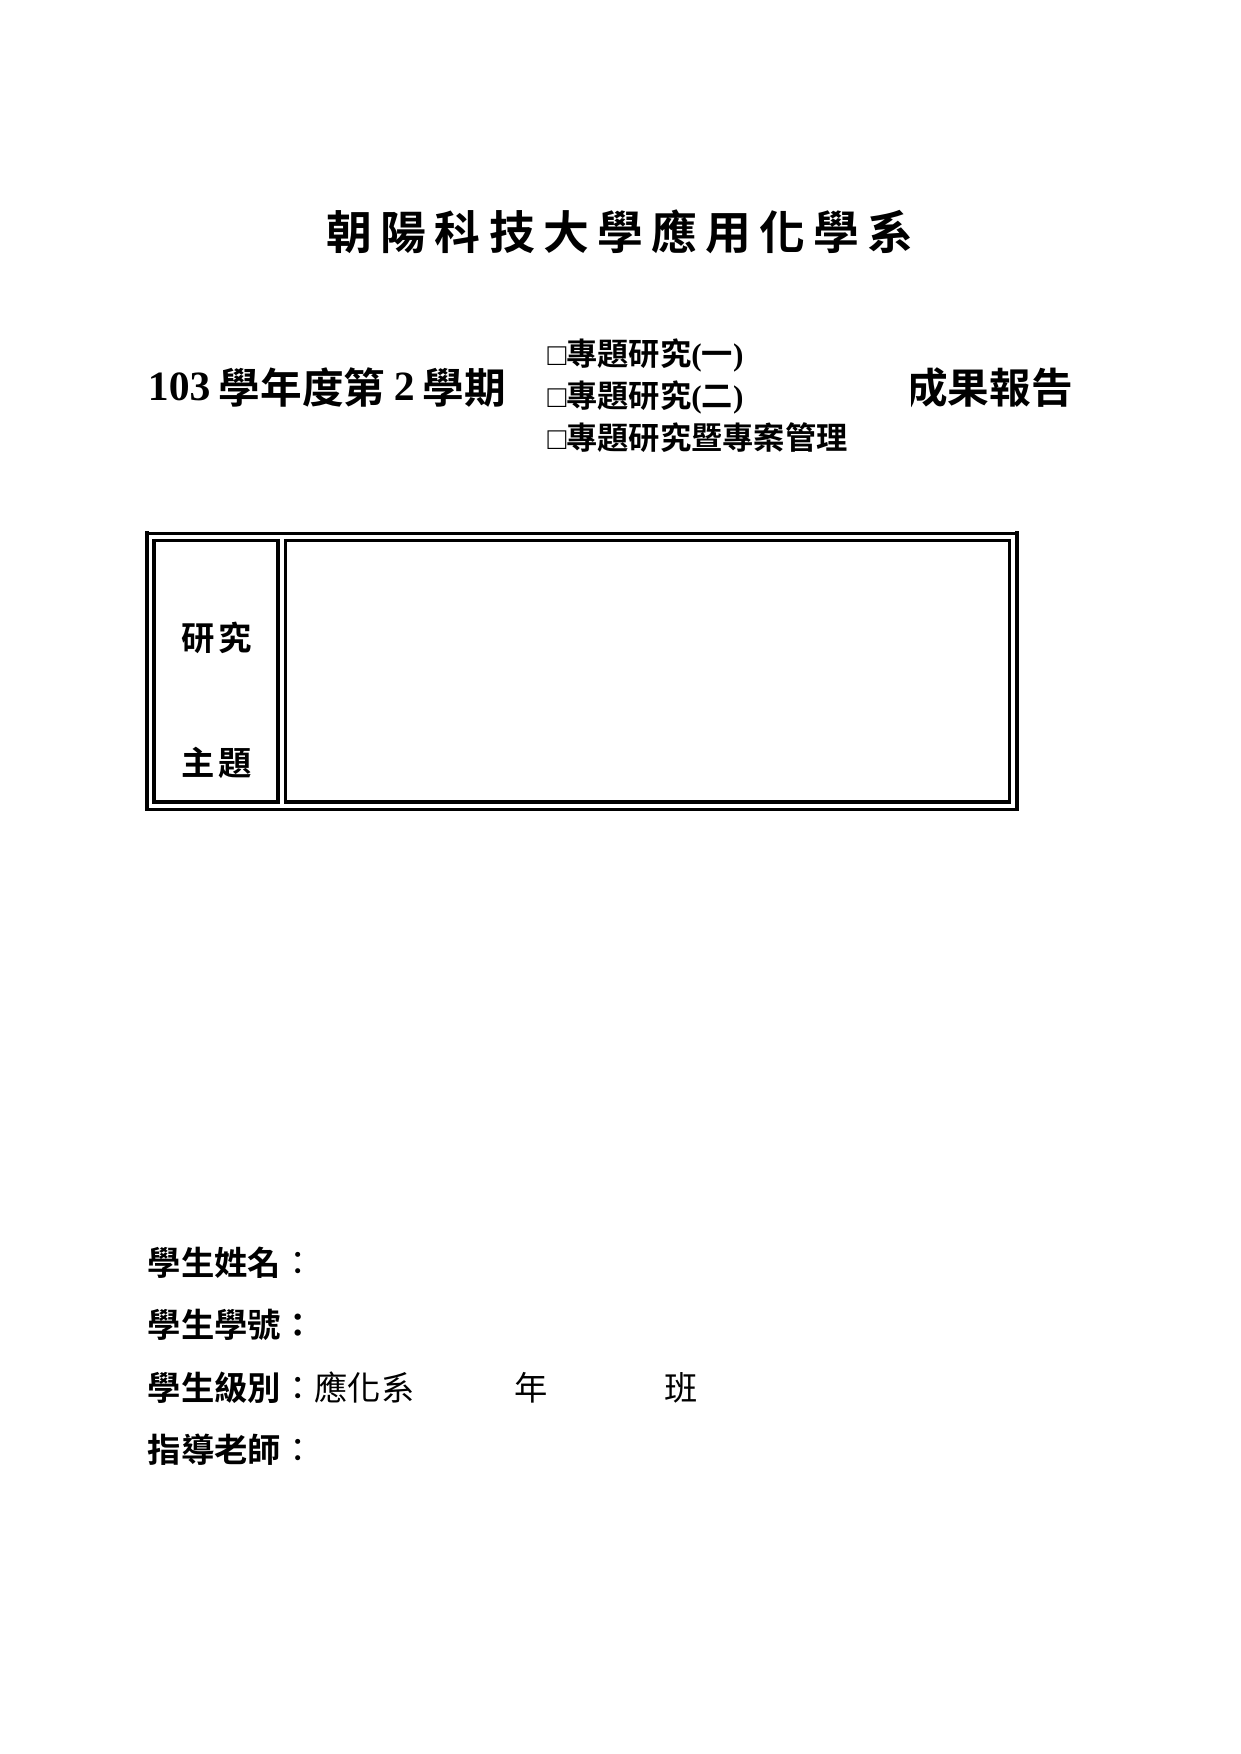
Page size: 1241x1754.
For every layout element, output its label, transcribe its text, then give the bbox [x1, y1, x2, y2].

table_header 研究 主題 [151, 535, 282, 800]
text 103學年度第2學期 成果報告 [911, 344, 1107, 406]
table_header [287, 542, 1008, 800]
text 103學年度第2學期 成果報告 [912, 379, 931, 406]
text 指導老師： [148, 1406, 1092, 1469]
text 103學年度第2學期 成果報告 [148, 344, 532, 406]
text □專題研究(一) [547, 332, 896, 374]
text □專題研究暨專案管理 [547, 416, 896, 457]
text □專題研究(二) [547, 374, 896, 416]
text 學生學號： [148, 1281, 1092, 1344]
text 學生級別：應化系 年 班 [148, 1344, 1092, 1406]
table_header [282, 535, 1013, 800]
text 學生姓名： [148, 1219, 1092, 1281]
text 朝陽科技大學應用化學系 [148, 156, 1092, 281]
